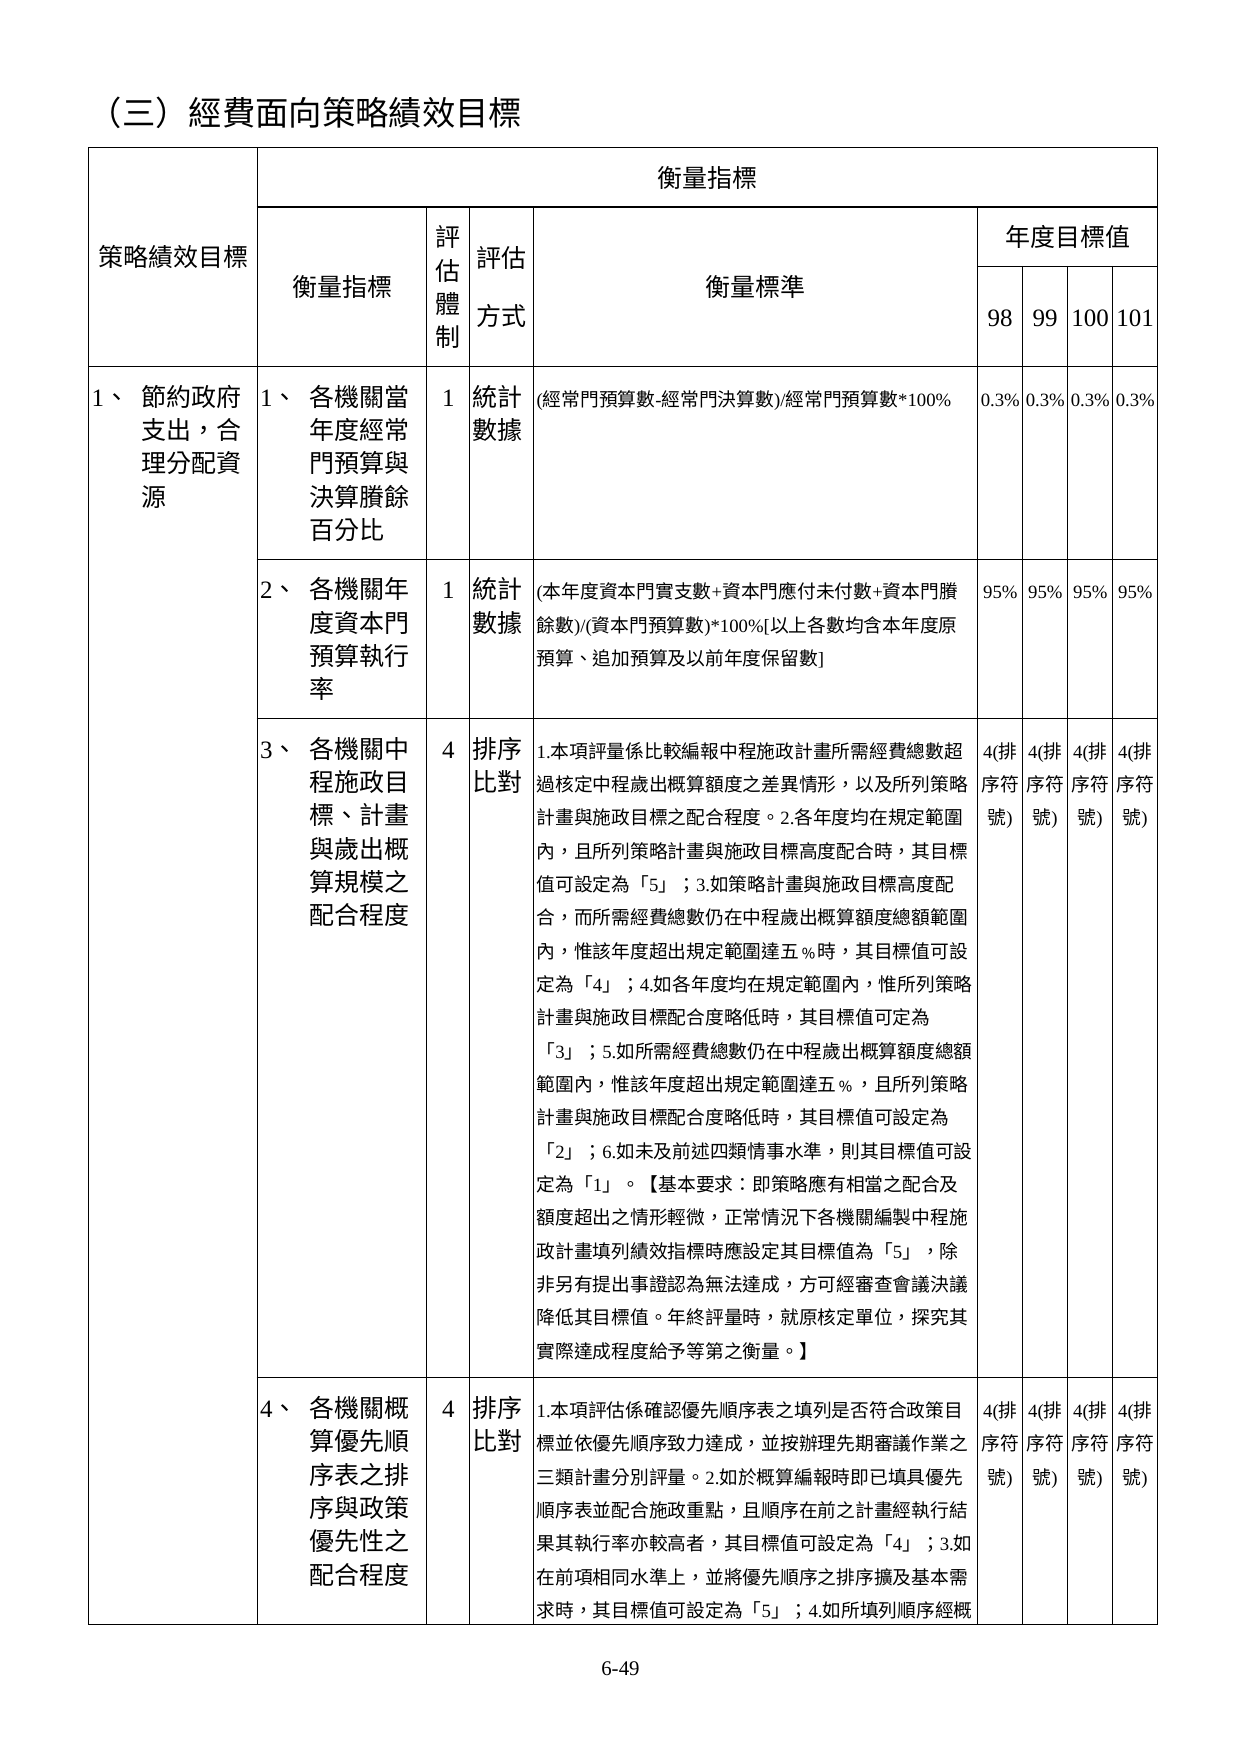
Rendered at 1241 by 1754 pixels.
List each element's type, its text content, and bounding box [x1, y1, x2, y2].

table_cell 4(排序符號) [1113, 1378, 1157, 1624]
table_cell 4(排序符號) [978, 1378, 1022, 1624]
table_cell 節約政府支出，合理分配資源 [89, 367, 257, 558]
table_cell 0.3% [1023, 367, 1067, 558]
table_cell 4(排序符號) [1068, 719, 1112, 1377]
table_cell 各機關概算優先順序表之排序與政策優先性之配合程度 [258, 1378, 426, 1624]
table_cell 4(排序符號) [1113, 719, 1157, 1377]
table_cell 4 [427, 1378, 469, 1624]
table_cell 95% [1068, 560, 1112, 718]
table_header 策略績效目標 [89, 148, 257, 366]
table_cell 衡量指標 [258, 208, 426, 366]
table_cell 100 [1068, 267, 1112, 366]
table_cell (本年度資本門實支數+資本門應付未付數+資本門賸餘數)/(資本門預算數)*100%[以上各數均含本年度原預算、追加預算及以前年度保留數] [534, 560, 977, 718]
table_cell 統計數據 [470, 560, 533, 718]
text （三）經費面向策略績效目標 [88, 86, 1152, 134]
table_cell 各機關當年度經常門預算與決算賸餘百分比 [258, 367, 426, 558]
table_cell 4 [427, 719, 469, 1377]
table_cell 0.3% [1113, 367, 1157, 558]
table_cell 統計數據 [470, 367, 533, 558]
table_cell 98 [978, 267, 1022, 366]
table_cell 95% [1023, 560, 1067, 718]
table_cell 排序比對 [470, 1378, 533, 1624]
table_cell [89, 559, 257, 718]
table_cell 各機關中程施政目標、計畫與歲出概算規模之配合程度 [258, 719, 426, 1377]
table_cell 95% [978, 560, 1022, 718]
table_cell 101 [1113, 267, 1157, 366]
table_cell 0.3% [978, 367, 1022, 558]
table_cell 99 [1023, 267, 1067, 366]
table_cell 4(排序符號) [978, 719, 1022, 1377]
table_cell 年度目標值 [978, 208, 1157, 266]
table_cell 4(排序符號) [1023, 719, 1067, 1377]
table_cell 4(排序符號) [1023, 1378, 1067, 1624]
table_cell [89, 718, 257, 1377]
table_cell 1 [427, 560, 469, 718]
table_cell 評估 方式 [470, 208, 533, 366]
table_cell 1.本項評估係確認優先順序表之填列是否符合政策目標並依優先順序致力達成，並按辦理先期審議作業之三類計畫分別評量。2.如於概算編報時即已填具優先順序表並配合施政重點，且順序在前之計畫經執行結果其執行率亦較高者，其目標值可設定為「4」；3.如在前項相同水準上，並將優先順序之排序擴及基本需求時，其目標值可設定為「5」；4.如所填列順序經概 [534, 1378, 977, 1624]
table_cell 衡量標準 [534, 208, 977, 366]
table_cell 0.3% [1068, 367, 1112, 558]
table_cell 各機關年度資本門預算執行率 [258, 560, 426, 718]
table_cell 4(排序符號) [1068, 1378, 1112, 1624]
table_header 衡量指標 [258, 148, 1157, 206]
table_cell 1 [427, 367, 469, 558]
table_cell 1.本項評量係比較編報中程施政計畫所需經費總數超過核定中程歲出概算額度之差異情形，以及所列策略計畫與施政目標之配合程度。2.各年度均在規定範圍內，且所列策略計畫與施政目標高度配合時，其目標值可設定為「5」；3.如策略計畫與施政目標高度配合，而所需經費總數仍在中程歲出概算額度總額範圍內，惟該年度超出規定範圍達五﹪時，其目標值可設定為「4」；4.如各年度均在規定範圍內，惟所列策略計畫與施政目標配合度略低時，其目標值可定為「3」；5.如所需經費總數仍在中程歲出概算額度總額範圍內，惟該年度超出規定範圍達五﹪，且所列策略計畫與施政目標配合度略低時，其目標值可設定為「2」；6.如未及前述四類情事水準，則其目標值可設定為「1」。【基本要求：即策略應有相當之配合及額度超出之情形輕微，正常情況下各機關編製中程施政計畫填列績效指標時應設定其目標值為「5」，除非另有提出事證認為無法達成，方可經審查會議決議降低其目標值。年終評量時，就原核定單位，探究其實際達成程度給予等第之衡量。】 [534, 719, 977, 1377]
table_cell 95% [1113, 560, 1157, 718]
table_cell (經常門預算數-經常門決算數)/經常門預算數*100% [534, 367, 977, 558]
table_cell 評估體制 [427, 208, 469, 366]
table_cell [89, 1377, 257, 1624]
table_cell 排序比對 [470, 719, 533, 1377]
